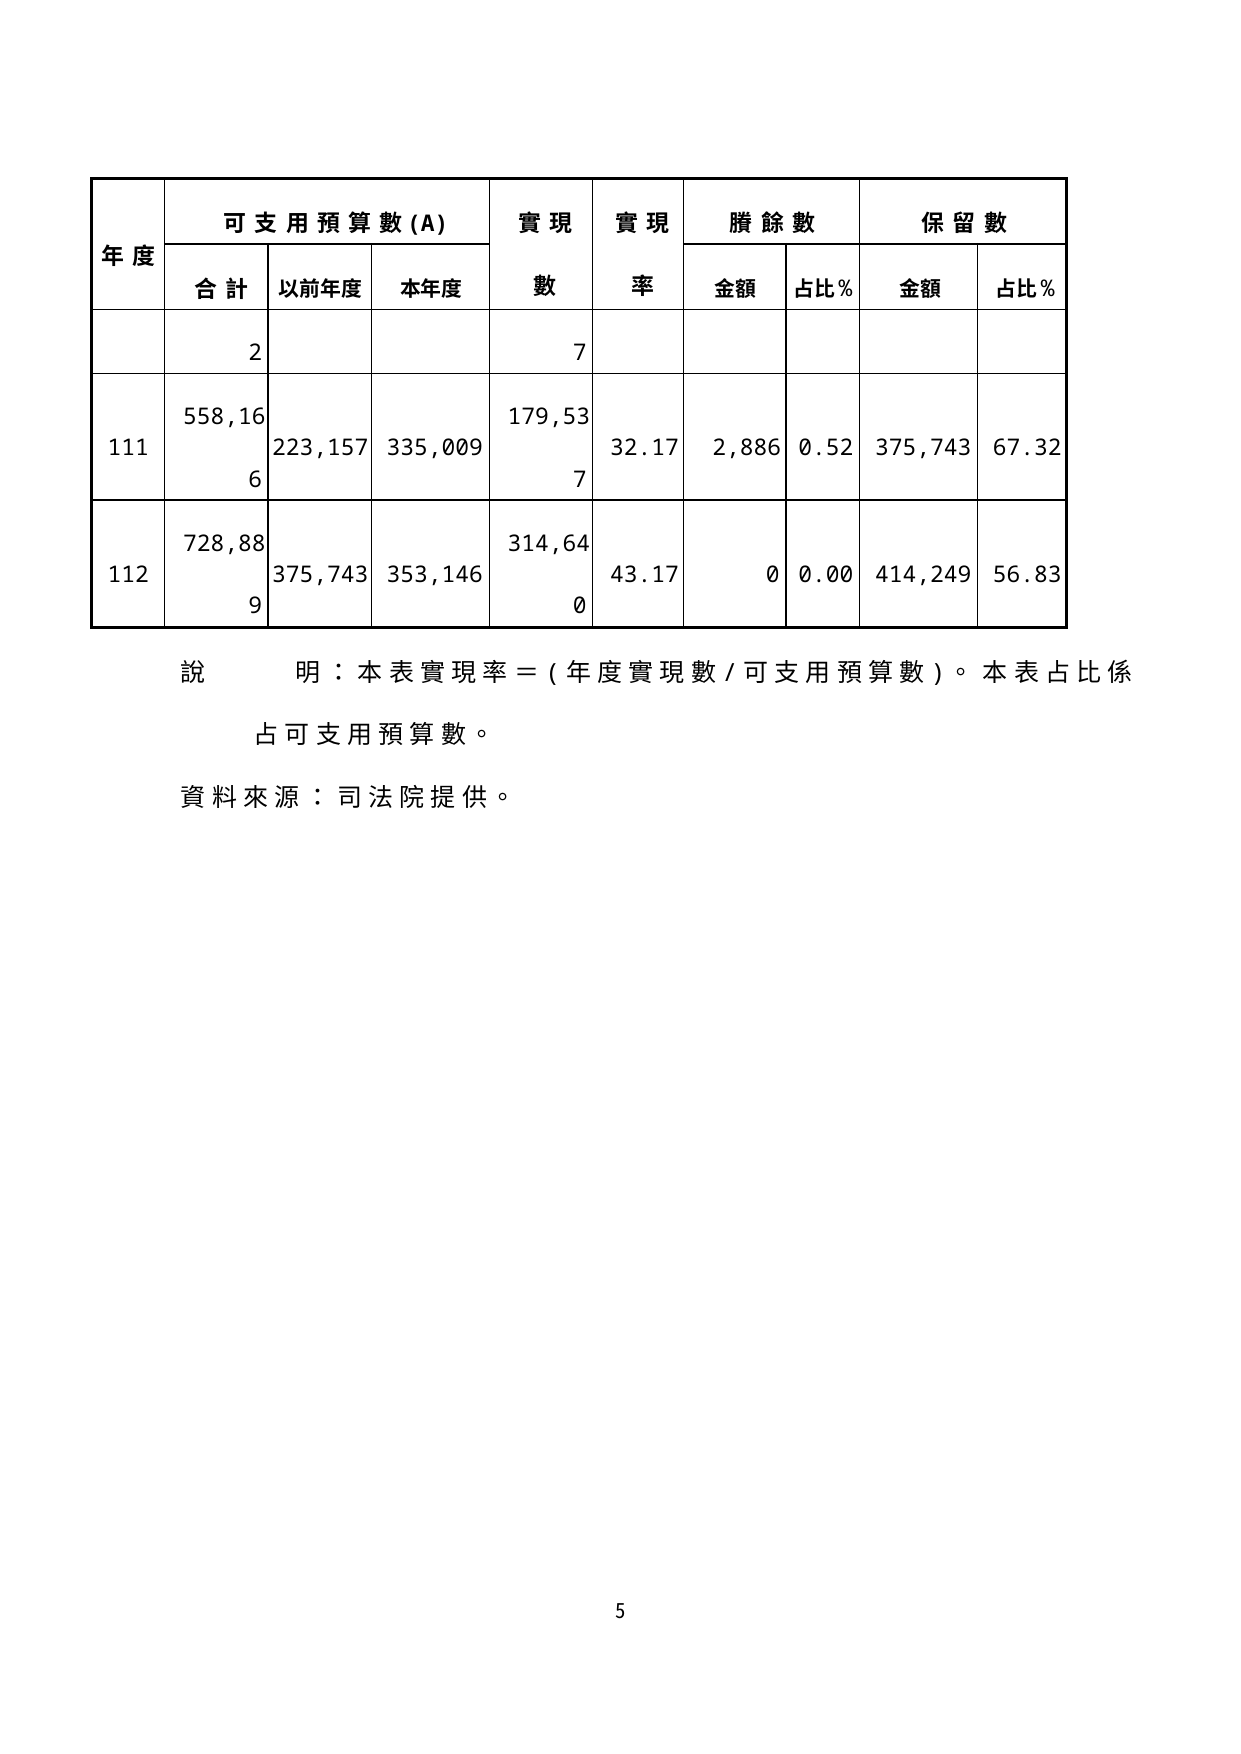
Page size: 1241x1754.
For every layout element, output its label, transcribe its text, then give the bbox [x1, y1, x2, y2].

table_cell 0.00 [787, 501, 859, 626]
table_cell 0.52 [787, 374, 859, 499]
table_cell 728,889 [165, 501, 267, 626]
table_cell [787, 310, 859, 372]
table_cell 占比% [787, 245, 859, 308]
table_cell 合計 [165, 245, 267, 308]
table_cell 以前年度 [269, 245, 371, 308]
table_cell 2,886 [684, 374, 785, 499]
table_cell 67.32 [978, 374, 1065, 499]
table_cell 金額 [860, 245, 977, 308]
table_cell 375,743 [269, 501, 371, 626]
table_cell 335,009 [372, 374, 489, 499]
table_cell 314,640 [490, 501, 592, 626]
table_cell [860, 310, 977, 372]
table_cell 47.53 [593, 310, 683, 372]
table_cell 112 [93, 501, 164, 626]
table_cell 212,257 [490, 310, 592, 372]
text 說 明：本表實現率＝(年度實現數/可支用預算數)。本表占比係占可支用預算數。 [89, 629, 1166, 754]
table_cell 375,743 [860, 374, 977, 499]
table_header 實現數 (B) [490, 180, 592, 308]
table_cell 353,146 [372, 501, 489, 626]
table_cell [93, 310, 164, 372]
text 資料來源：司法院提供。 [89, 754, 1166, 816]
table_header 實現率=(B)/(A) [593, 180, 683, 308]
table_cell 金額 [684, 245, 785, 308]
table_cell 32.17 [593, 374, 683, 499]
table_header 保留數 [860, 180, 1065, 243]
table_cell [684, 310, 785, 372]
table_cell 223,157 [269, 374, 371, 499]
table_cell 0 [684, 501, 785, 626]
table_cell [372, 310, 489, 372]
table_header 賸餘數 [684, 180, 859, 243]
table_cell 43.17 [593, 501, 683, 626]
table_cell 179,537 [490, 374, 592, 499]
table_cell 414,249 [860, 501, 977, 626]
table_cell 2 [165, 310, 267, 372]
table_cell 56.83 [978, 501, 1065, 626]
table_cell [978, 310, 1065, 372]
table_header 可支用預算數(A) [165, 180, 489, 243]
table_cell 占比% [978, 245, 1065, 308]
table_cell 本年度 [372, 245, 489, 308]
table_cell [269, 310, 371, 372]
table_header 年度 [93, 180, 164, 308]
table_cell 558,166 [165, 374, 267, 499]
table_cell 111 [93, 374, 164, 499]
